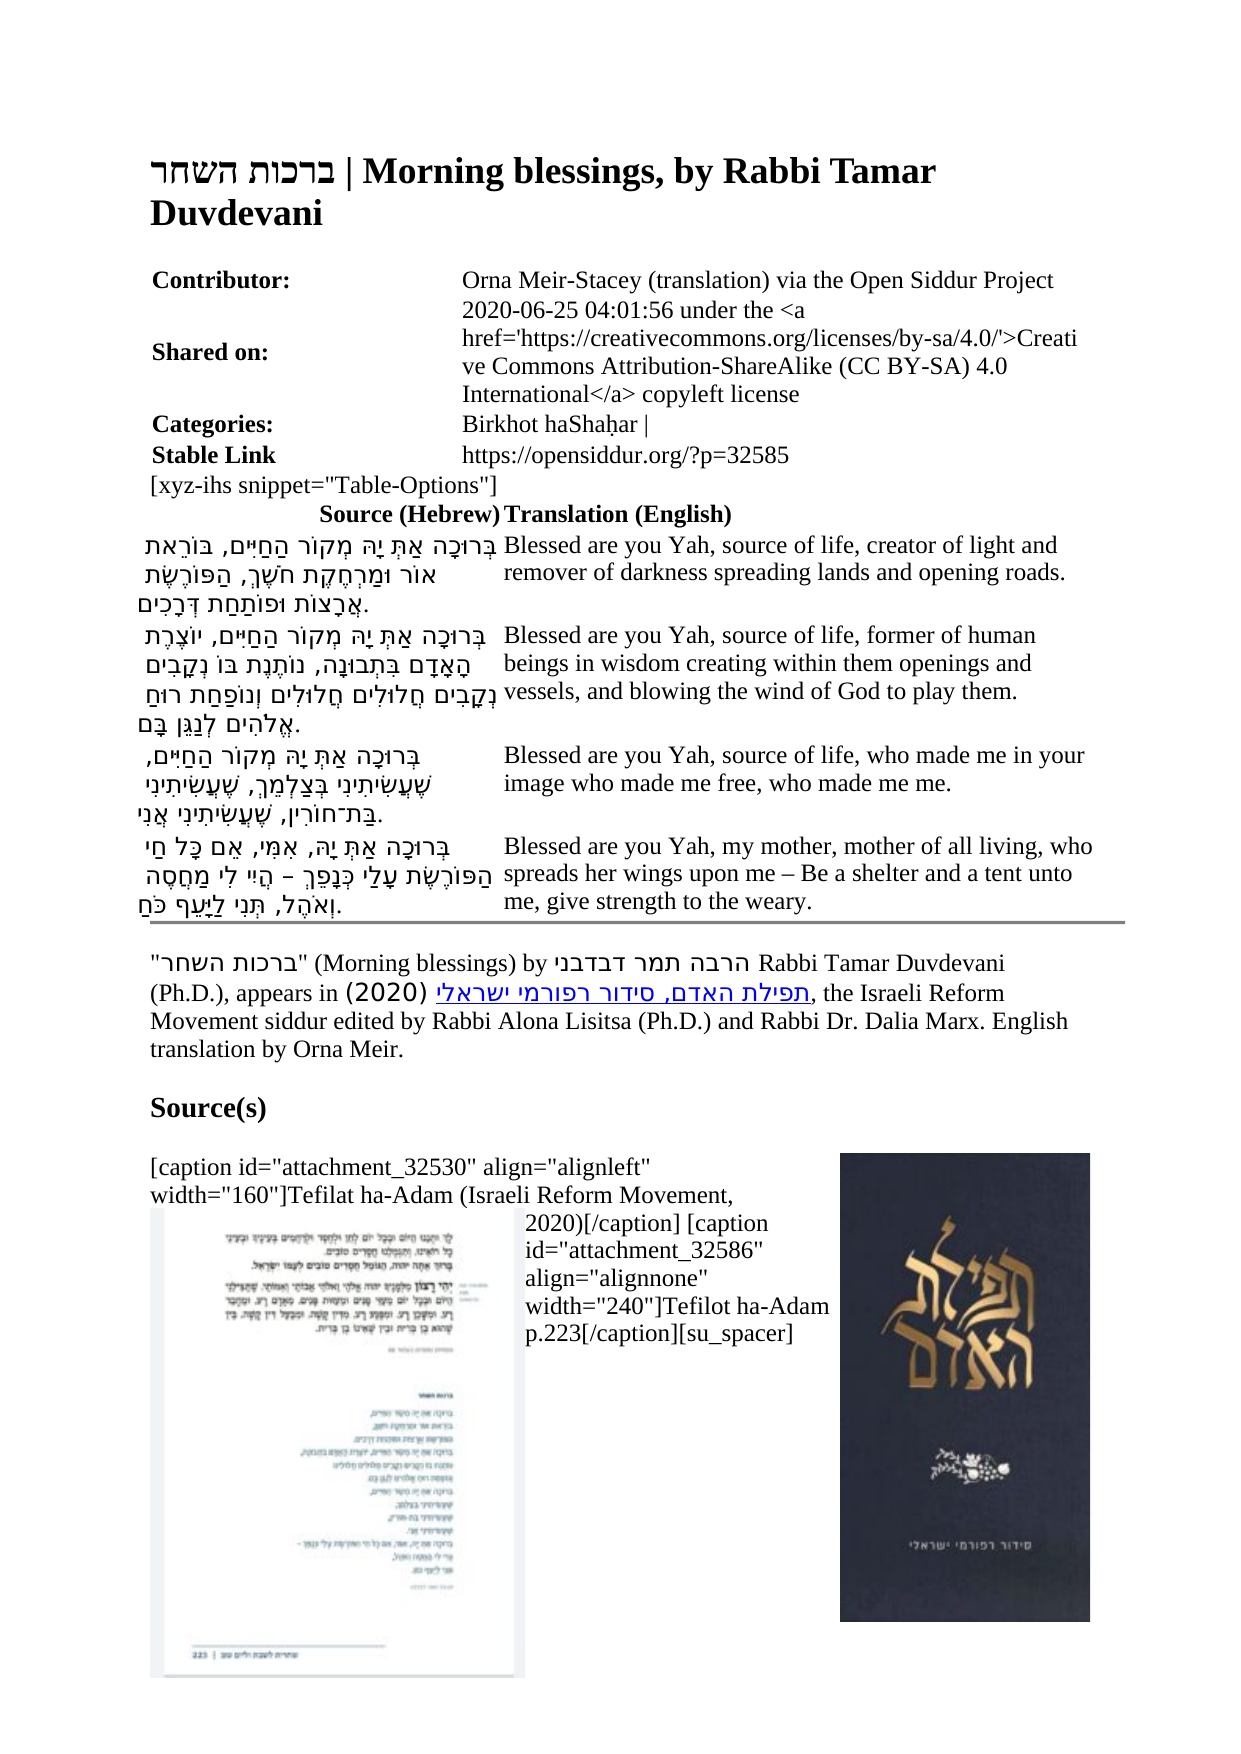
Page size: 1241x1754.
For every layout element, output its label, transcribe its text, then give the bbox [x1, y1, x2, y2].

table_header Orna Meir-Stacey (translation) via the Open Siddur Project [460, 264, 1090, 295]
table_cell Blessed are you Yah, source of life, creator of light and remover of darkness spreading lands and opening roads. [502, 529, 1105, 620]
table_header Source (Hebrew) [135, 499, 502, 529]
text [caption id="attachment_32530" align="alignleft" width="160"]Tefilat ha-Adam (Israeli Reform Movement, 2020)[/caption] [caption id="attachment_32586" align="alignnone" width="240"]Tefilot ha-Adam p.223[/caption][su_spacer] [150, 1153, 840, 1347]
picture [150, 1208, 525, 1678]
subtitle ברכות השחר | Morning blessings, by Rabbi Tamar Duvdevani [150, 150, 1090, 233]
table_cell Shared on: [150, 295, 460, 409]
table_cell Blessed are you Yah, source of life, former of human beings in wisdom creating within them openings and vessels, and blowing the wind of God to play them. [502, 620, 1105, 740]
table_cell Birkhot haShaḥar | [460, 409, 1090, 440]
table_header Translation (English) [502, 499, 1105, 529]
table_cell בְּרוּכָה אַתְּ יָהּ מְקוֹר הַחַיִּים, בּוֹרֵאת אוֹר וּמַרְחֶקֶת חֹשֶׁךְ, הַפּוֹרֶשֶׂת אֲרָצוֹת וּפוֹתַחַת דְּרָכִים. [135, 529, 502, 620]
table_cell בְּרוּכָה אַתְּ יָהּ, אִמִּי, אֵם כָּל חַי הַפּוֹרֶשֶׂת עָלַי כְּנָפֵךְ – הֲיִי לִי מַחֲסֶה וְאֹהֶל, תְּנִי לַיָּעֵף כֹּחַ. [135, 830, 502, 921]
table_header Contributor: [150, 264, 460, 295]
table_cell בְּרוּכָה אַתְּ יָהּ מְקוֹר הַחַיִּים, שֶׁעֲשִׂיתִינִי בְּצַלְמֵךְ, שֶׁעֲשִׂיתִינִי בַּת־חוֹרִין, שֶׁעֲשִׂיתִינִי אֲנִי. [135, 740, 502, 830]
subtitle Source(s) [150, 1092, 1090, 1124]
picture [840, 1153, 1091, 1622]
table_cell Blessed are you Yah, my mother, mother of all living, who spreads her wings upon me – Be a shelter and a tent unto me, give strength to the weary. [502, 830, 1105, 920]
table_cell Stable Link [150, 440, 460, 471]
text "ברכות השחר" (Morning blessings) by הרבה תמר דבדבני Rabbi Tamar Duvdevani (Ph.D.), appears in תפילת האדם, סידור רפורמי ישראלי (2020), the Israeli Reform Movement siddur edited by Rabbi Alona Lisitsa (Ph.D.) and Rabbi Dr. Dalia Marx. English translation by Orna Meir. [150, 949, 1090, 1062]
table_cell בְּרוּכָה אַתְּ יָהּ מְקוֹר הַחַיִּים, יוֹצֶרֶת הָאָדָם בִּתְבוּנָה, נוֹתֶנֶת בּוֹ נְקָבִים נְקָבִים חֲלוּלִים חֲלוּלִים וְנוֹפַחַת רוּחַ אֱלֹהִים לְנַגֵּן בָּם. [135, 620, 502, 740]
text [xyz-ihs snippet="Table-Options"] [150, 471, 1090, 498]
table_cell Blessed are you Yah, source of life, who made me in your image who made me free, who made me me. [502, 740, 1105, 830]
table_cell Categories: [150, 409, 460, 440]
table_cell 2020-06-25 04:01:56 under the <a href='https://creativecommons.org/licenses/by-sa/4.0/'>Creative Commons Attribution-ShareAlike (CC BY-SA) 4.0 International</a> copyleft license [460, 295, 1090, 409]
table_cell https://opensiddur.org/?p=32585 [460, 440, 1090, 471]
